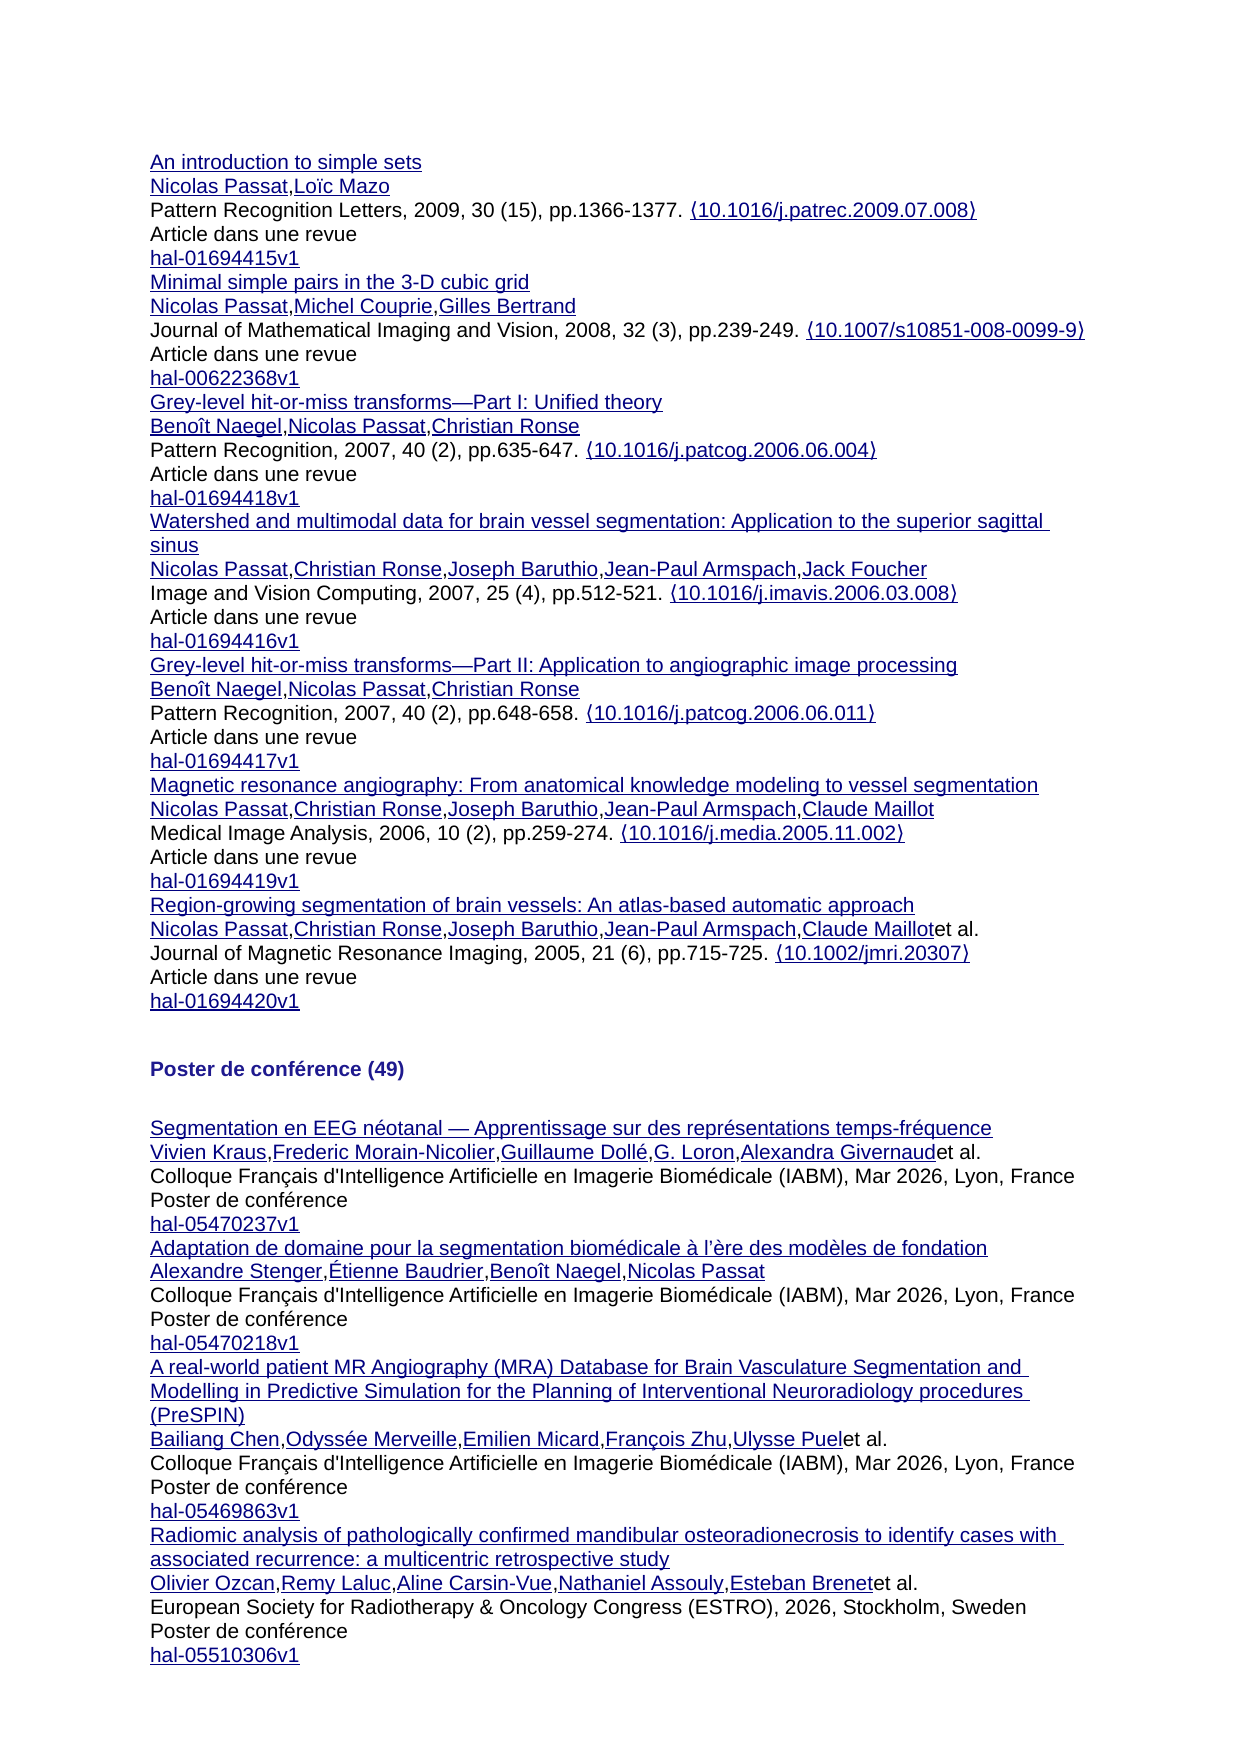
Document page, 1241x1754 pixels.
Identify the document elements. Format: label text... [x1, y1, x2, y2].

table_cell Grey-level hit-or-miss transforms—Part I: Unified theory Benoît Naegel,Nicolas Passat,Christian Ronse Pattern Recognition, 2007, 40 (2), pp.635-647. ⟨10.1016/j.patcog.2006.06.004⟩ Article dans une revue hal-01694418v1 [150, 390, 1090, 509]
subtitle Poster de conférence (49) [150, 1057, 1090, 1081]
table_cell Region-growing segmentation of brain vessels: An atlas-based automatic approach Nicolas Passat,Christian Ronse,Joseph Baruthio,Jean-Paul Armspach,Claude Maillotet al. Journal of Magnetic Resonance Imaging, 2005, 21 (6), pp.715-725. ⟨10.1002/jmri.20307⟩ Article dans une revue hal-01694420v1 [150, 893, 1090, 1012]
table_cell Grey-level hit-or-miss transforms—Part II: Application to angiographic image processing Benoît Naegel,Nicolas Passat,Christian Ronse Pattern Recognition, 2007, 40 (2), pp.648-658. ⟨10.1016/j.patcog.2006.06.011⟩ Article dans une revue hal-01694417v1 [150, 653, 1090, 773]
table_cell Adaptation de domaine pour la segmentation biomédicale à l’ère des modèles de fondation Alexandre Stenger,Étienne Baudrier,Benoît Naegel,Nicolas Passat Colloque Français d'Intelligence Artificielle en Imagerie Biomédicale (IABM), Mar 2026, Lyon, France Poster de conférence hal-05470218v1 [150, 1235, 1090, 1355]
table_cell Minimal simple pairs in the 3-D cubic grid Nicolas Passat,Michel Couprie,Gilles Bertrand Journal of Mathematical Imaging and Vision, 2008, 32 (3), pp.239-249. ⟨10.1007/s10851-008-0099-9⟩ Article dans une revue hal-00622368v1 [150, 270, 1090, 389]
table_cell An introduction to simple sets Nicolas Passat,Loïc Mazo Pattern Recognition Letters, 2009, 30 (15), pp.1366-1377. ⟨10.1016/j.patrec.2009.07.008⟩ Article dans une revue hal-01694415v1 [150, 150, 1090, 270]
table_cell A real-world patient MR Angiography (MRA) Database for Brain Vasculature Segmentation and Modelling in Predictive Simulation for the Planning of Interventional Neuroradiology procedures (PreSPIN) Bailiang Chen,Odyssée Merveille,Emilien Micard,François Zhu,Ulysse Puelet al. Colloque Français d'Intelligence Artificielle en Imagerie Biomédicale (IABM), Mar 2026, Lyon, France Poster de conférence hal-05469863v1 [150, 1355, 1090, 1523]
table_cell Watershed and multimodal data for brain vessel segmentation: Application to the superior sagittal sinus Nicolas Passat,Christian Ronse,Joseph Baruthio,Jean-Paul Armspach,Jack Foucher Image and Vision Computing, 2007, 25 (4), pp.512-521. ⟨10.1016/j.imavis.2006.03.008⟩ Article dans une revue hal-01694416v1 [150, 509, 1090, 653]
table_header Segmentation en EEG néotanal — Apprentissage sur des représentations temps-fréquence Vivien Kraus,Frederic Morain-Nicolier,Guillaume Dollé,G. Loron,Alexandra Givernaudet al. Colloque Français d'Intelligence Artificielle en Imagerie Biomédicale (IABM), Mar 2026, Lyon, France Poster de conférence hal-05470237v1 [150, 1116, 1090, 1235]
table_cell Magnetic resonance angiography: From anatomical knowledge modeling to vessel segmentation Nicolas Passat,Christian Ronse,Joseph Baruthio,Jean-Paul Armspach,Claude Maillot Medical Image Analysis, 2006, 10 (2), pp.259-274. ⟨10.1016/j.media.2005.11.002⟩ Article dans une revue hal-01694419v1 [150, 773, 1090, 893]
table_cell Radiomic analysis of pathologically confirmed mandibular osteoradionecrosis to identify cases with associated recurrence: a multicentric retrospective study Olivier Ozcan,Remy Laluc,Aline Carsin-Vue,Nathaniel Assouly,Esteban Brenetet al. European Society for Radiotherapy & Oncology Congress (ESTRO), 2026, Stockholm, Sweden Poster de conférence hal-05510306v1 [150, 1523, 1090, 1667]
